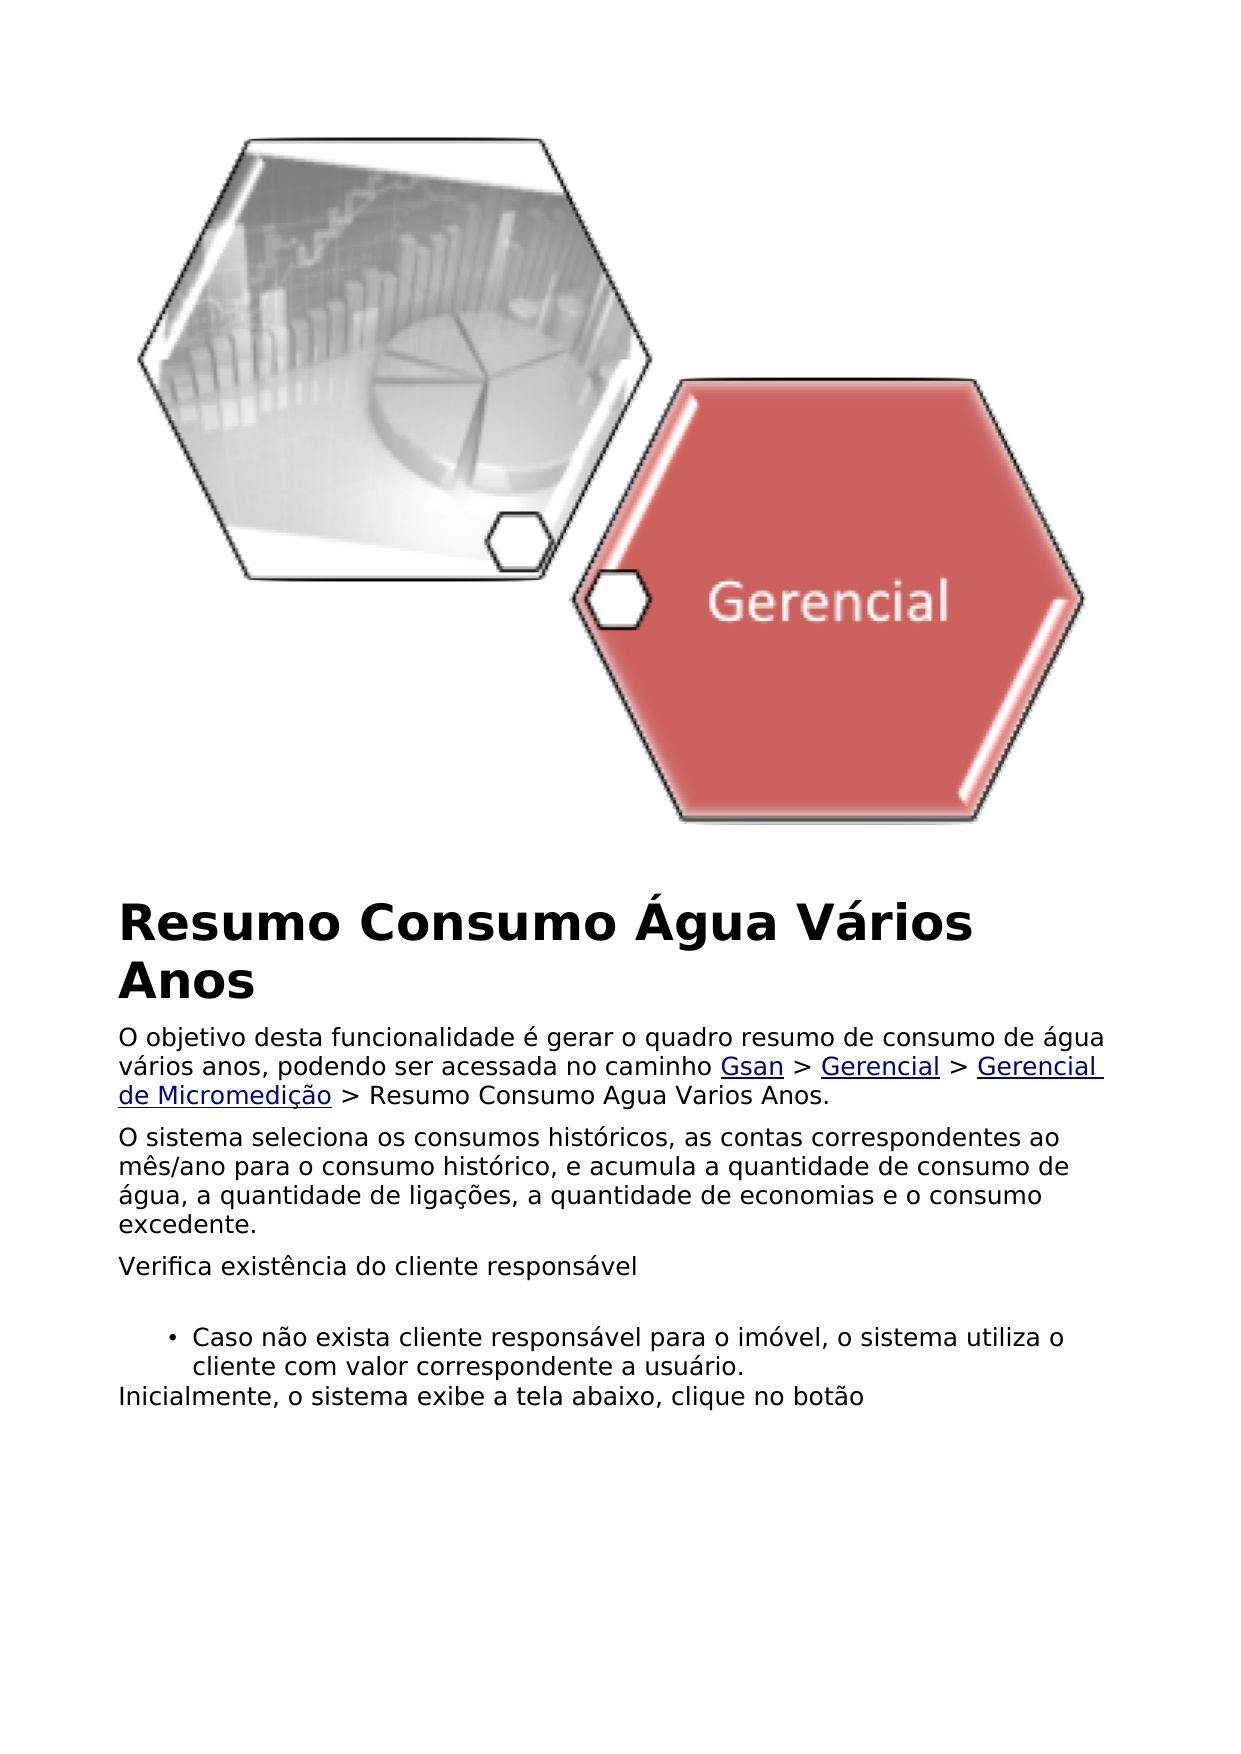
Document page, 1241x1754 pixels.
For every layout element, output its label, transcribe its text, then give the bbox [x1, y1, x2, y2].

text O objetivo desta funcionalidade é gerar o quadro resumo de consumo de água vários anos, podendo ser acessada no caminho Gsan > Gerencial > Gerencial de Micromedição > Resumo Consumo Agua Varios Anos. [118, 1023, 1122, 1111]
list Caso não exista cliente responsável para o imóvel, o sistema utiliza o cliente com valor correspondente a usuário. [177, 1323, 1122, 1382]
picture [118, 118, 1123, 828]
subtitle Resumo Consumo Água Vários Anos [118, 894, 1122, 1011]
text Verifica existência do cliente responsável [118, 1252, 1122, 1281]
text O sistema seleciona os consumos históricos, as contas correspondentes ao mês/ano para o consumo histórico, e acumula a quantidade de consumo de água, a quantidade de ligações, a quantidade de economias e o consumo excedente. [118, 1123, 1122, 1240]
text Inicialmente, o sistema exibe a tela abaixo, clique no botão [118, 1382, 1122, 1411]
